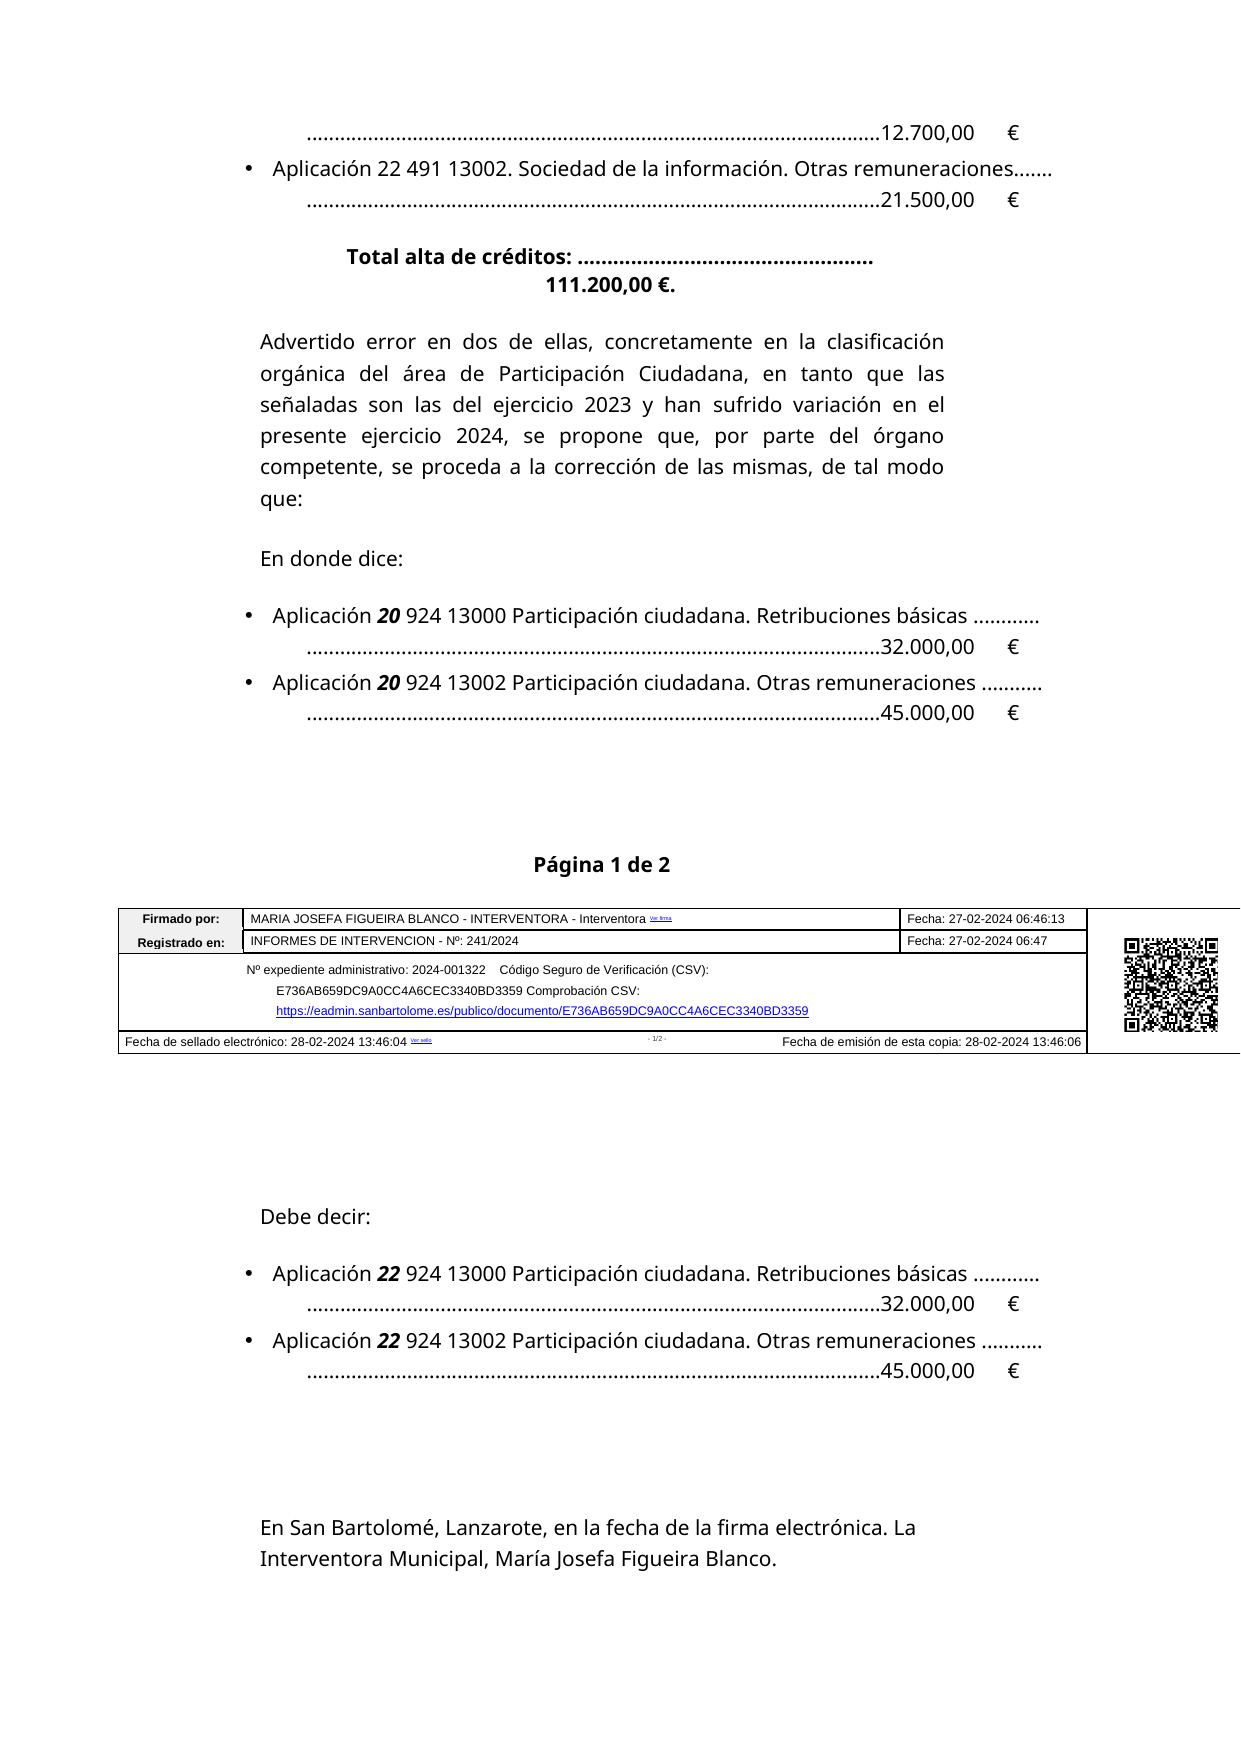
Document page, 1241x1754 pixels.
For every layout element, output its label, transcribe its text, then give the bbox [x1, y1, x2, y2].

table_header MARIA JOSEFA FIGUEIRA BLANCO - INTERVENTORA - Interventora Ver firma [244, 909, 899, 929]
table_header Fecha: 27-02-2024 06:46:13 [901, 909, 1086, 929]
text Debe decir: [260, 1202, 1122, 1231]
list Aplicación 22 924 13002 Participación ciudadana. Otras remuneraciones ........... [245, 1326, 1122, 1354]
text Total alta de créditos: .................................................. 111.200,00 €. [328, 242, 893, 299]
table_cell Fecha: 27-02-2024 06:47 [901, 931, 1086, 952]
text Página 1 de 2 [310, 850, 893, 879]
table_cell INFORMES DE INTERVENCION - Nº: 241/2024 [244, 931, 899, 952]
list Aplicación 20 924 13002 Participación ciudadana. Otras remuneraciones ........... [245, 668, 1122, 696]
text En San Bartolomé, Lanzarote, en la fecha de la firma electrónica. La Interventora Municipal, María Josefa Figueira Blanco. [260, 1513, 943, 1573]
table_header [1088, 909, 1240, 1053]
table_cell Fecha de sellado electrónico: 28-02-2024 13:46:04 Ver sello - 1/2 - Fecha de emisión de esta copia: 28-02-2024 13:46:06 [119, 1032, 1086, 1053]
table_cell Nº expediente administrativo: 2024-001322 Código Seguro de Verificación (CSV): E736AB659DC9A0CC4A6CEC3340BD3359 Comprobación CSV: https://eadmin.sanbartolome.es/publico/documento/E736AB659DC9A0CC4A6CEC3340BD3359 [119, 954, 1086, 1030]
text .......................................................................................................21.500,00 € [306, 185, 1122, 214]
text .......................................................................................................32.000,00 € [306, 632, 1122, 660]
table_cell Registrado en: [119, 933, 242, 949]
text En donde dice: [260, 544, 1122, 572]
table_header Firmado por: [119, 909, 242, 927]
text Advertido error en dos de ellas, concretamente en la clasificación orgánica del área de Participación Ciudadana, en tanto que las señaladas son las del ejercicio 2023 y han sufrido variación en el presente ejercicio 2024, se propone que, por parte del órgano competente, se proceda a la corrección de las mismas, de tal modo que: [260, 327, 945, 512]
text .......................................................................................................12.700,00 € [306, 118, 1122, 147]
list Aplicación 22 491 13002. Sociedad de la información. Otras remuneraciones....... [245, 154, 1122, 183]
list Aplicación 20 924 13000 Participación ciudadana. Retribuciones básicas ............ [245, 601, 1122, 629]
text .......................................................................................................45.000,00 € [306, 1356, 1122, 1385]
text .......................................................................................................32.000,00 € [306, 1289, 1122, 1318]
list Aplicación 22 924 13000 Participación ciudadana. Retribuciones básicas ............ [245, 1259, 1122, 1287]
text .......................................................................................................45.000,00 € [306, 698, 1122, 727]
